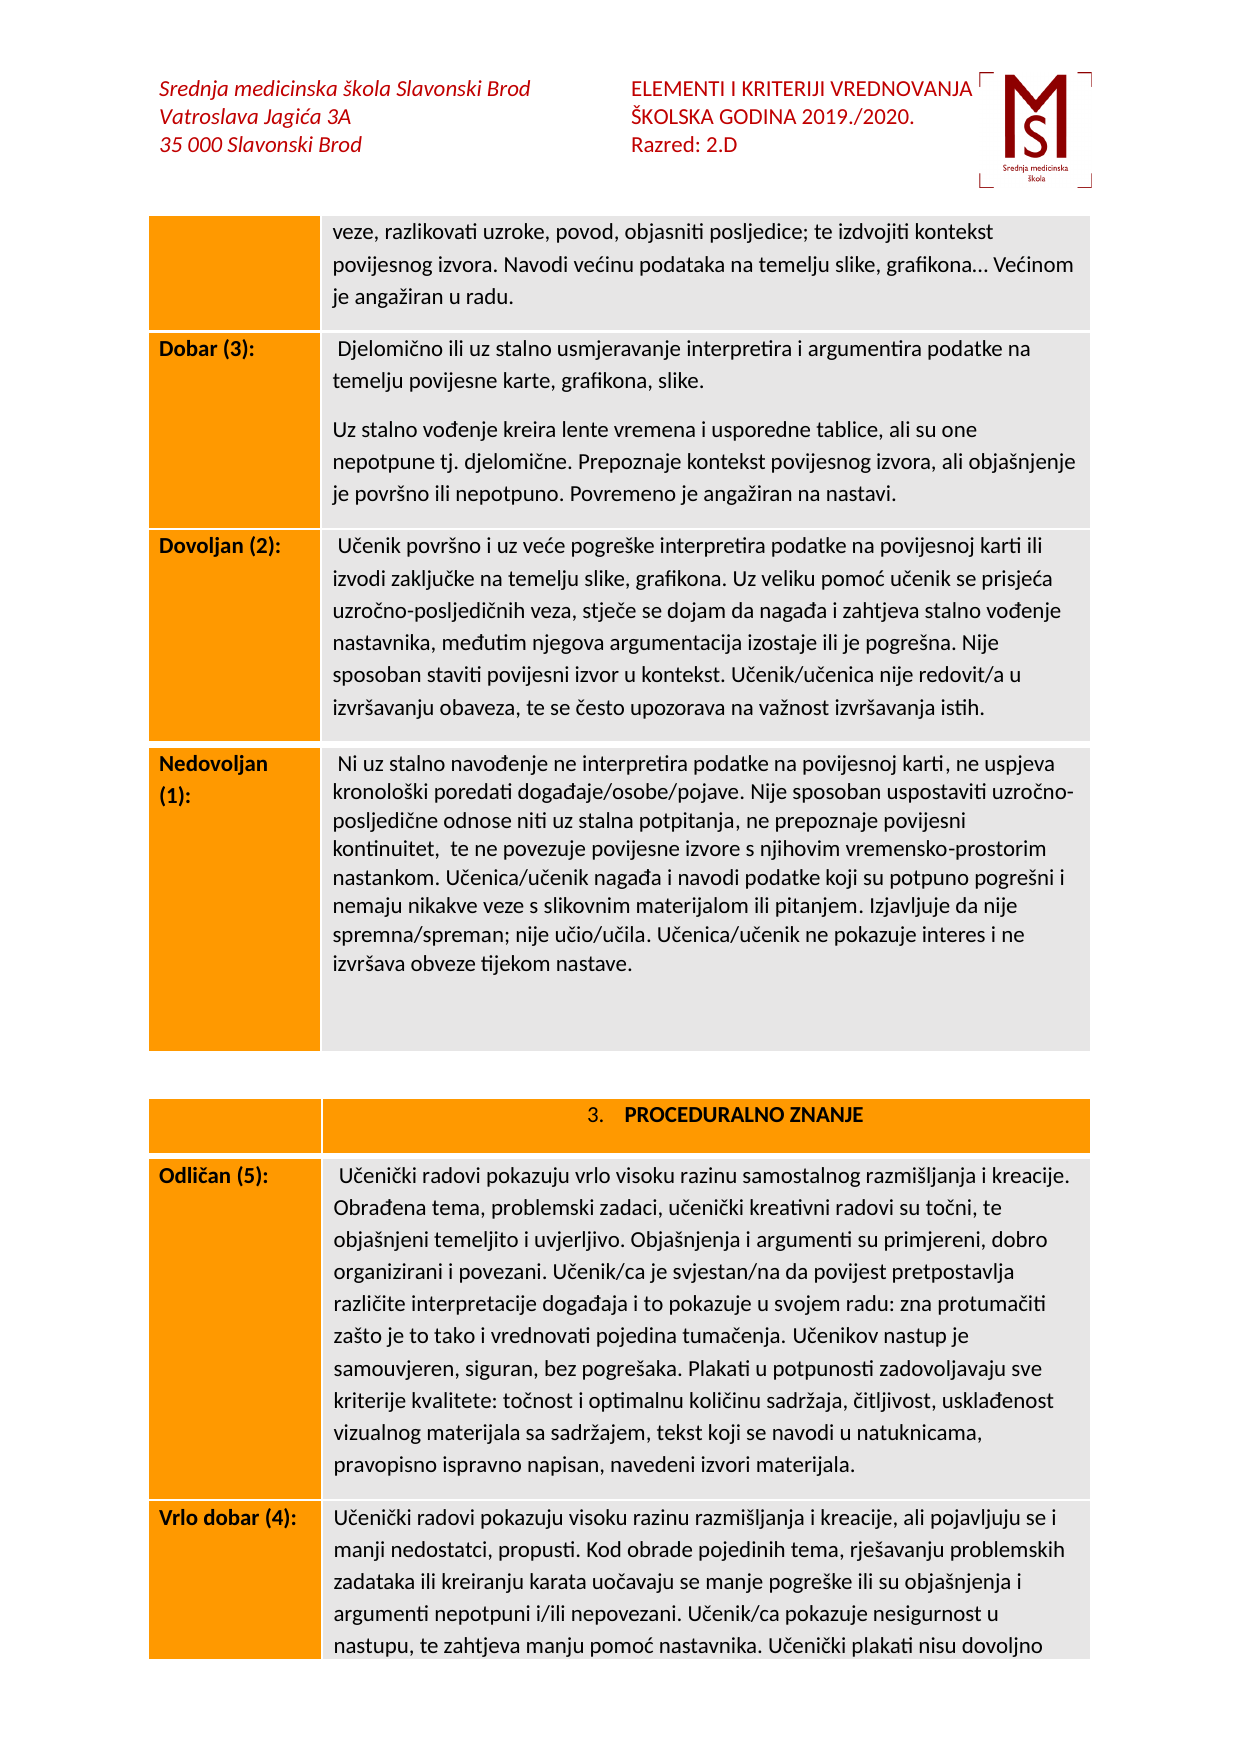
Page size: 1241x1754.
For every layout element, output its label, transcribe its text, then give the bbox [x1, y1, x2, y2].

table_cell Djelomično ili uz stalno usmjeravanje interpretira i argumentira podatke na temelju povijesne karte, grafikona, slike. Uz stalno vođenje kreira lente vremena i usporedne tablice, ali su one nepotpune tj. djelomične. Prepoznaje kontekst povijesnog izvora, ali objašnjenje je površno ili nepotpuno. Povremeno je angažiran na nastavi. [322, 333, 1090, 528]
table_cell Dobar (3): [149, 333, 320, 528]
table_cell [149, 216, 320, 330]
table_cell Učenički radovi pokazuju visoku razinu razmišljanja i kreacije, ali pojavljuju se i manji nedostatci, propusti. Kod obrade pojedinih tema, rješavanju problemskih zadataka ili kreiranju karata uočavaju se manje pogreške ili su objašnjenja i argumenti nepotpuni i/ili nepovezani. Učenik/ca pokazuje nesigurnost u nastupu, te zahtjeva manju pomoć nastavnika. Učenički plakati nisu dovoljno [323, 1501, 1090, 1659]
table_cell Nedovoljan (1): [149, 748, 320, 1051]
table_cell veze, razlikovati uzroke, povod, objasniti posljedice; te izdvojiti kontekst povijesnog izvora. Navodi većinu podataka na temelju slike, grafikona… Većinom je angažiran u radu. [322, 216, 1090, 330]
table_header [149, 1099, 321, 1153]
table_cell Odličan (5): [149, 1159, 321, 1499]
table_cell Dovoljan (2): [149, 530, 320, 741]
table_cell Vrlo dobar (4): [149, 1501, 321, 1659]
table_header PROCEDURALNO ZNANJE [323, 1099, 1090, 1153]
table_cell Učenički radovi pokazuju vrlo visoku razinu samostalnog razmišljanja i kreacije. Obrađena tema, problemski zadaci, učenički kreativni radovi su točni, te objašnjeni temeljito i uvjerljivo. Objašnjenja i argumenti su primjereni, dobro organizirani i povezani. Učenik/ca je svjestan/na da povijest pretpostavlja različite interpretacije događaja i to pokazuje u svojem radu: zna protumačiti zašto je to tako i vrednovati pojedina tumačenja. Učenikov nastup je samouvjeren, siguran, bez pogrešaka. Plakati u potpunosti zadovoljavaju sve kriterije kvalitete: točnost i optimalnu količinu sadržaja, čitljivost, usklađenost vizualnog materijala sa sadržajem, tekst koji se navodi u natuknicama, pravopisno ispravno napisan, navedeni izvori materijala. [323, 1159, 1090, 1499]
table_cell Učenik površno i uz veće pogreške interpretira podatke na povijesnoj karti ili izvodi zaključke na temelju slike, grafikona. Uz veliku pomoć učenik se prisjeća uzročno-posljedičnih veza, stječe se dojam da nagađa i zahtjeva stalno vođenje nastavnika, međutim njegova argumentacija izostaje ili je pogrešna. Nije sposoban staviti povijesni izvor u kontekst. Učenik/učenica nije redovit/a u izvršavanju obaveza, te se često upozorava na važnost izvršavanja istih. [322, 530, 1090, 741]
table_cell Ni uz stalno navođenje ne interpretira podatke na povijesnoj karti, ne uspjeva kronološki poredati događaje/osobe/pojave. Nije sposoban uspostaviti uzročno-posljedične odnose niti uz stalna potpitanja, ne prepoznaje povijesni kontinuitet, te ne povezuje povijesne izvore s njihovim vremensko-prostorim nastankom. Učenica/učenik nagađa i navodi podatke koji su potpuno pogrešni i nemaju nikakve veze s slikovnim materijalom ili pitanjem. Izjavljuje da nije spremna/spreman; nije učio/učila. Učenica/učenik ne pokazuje interes i ne izvršava obveze tijekom nastave. [322, 748, 1090, 1051]
